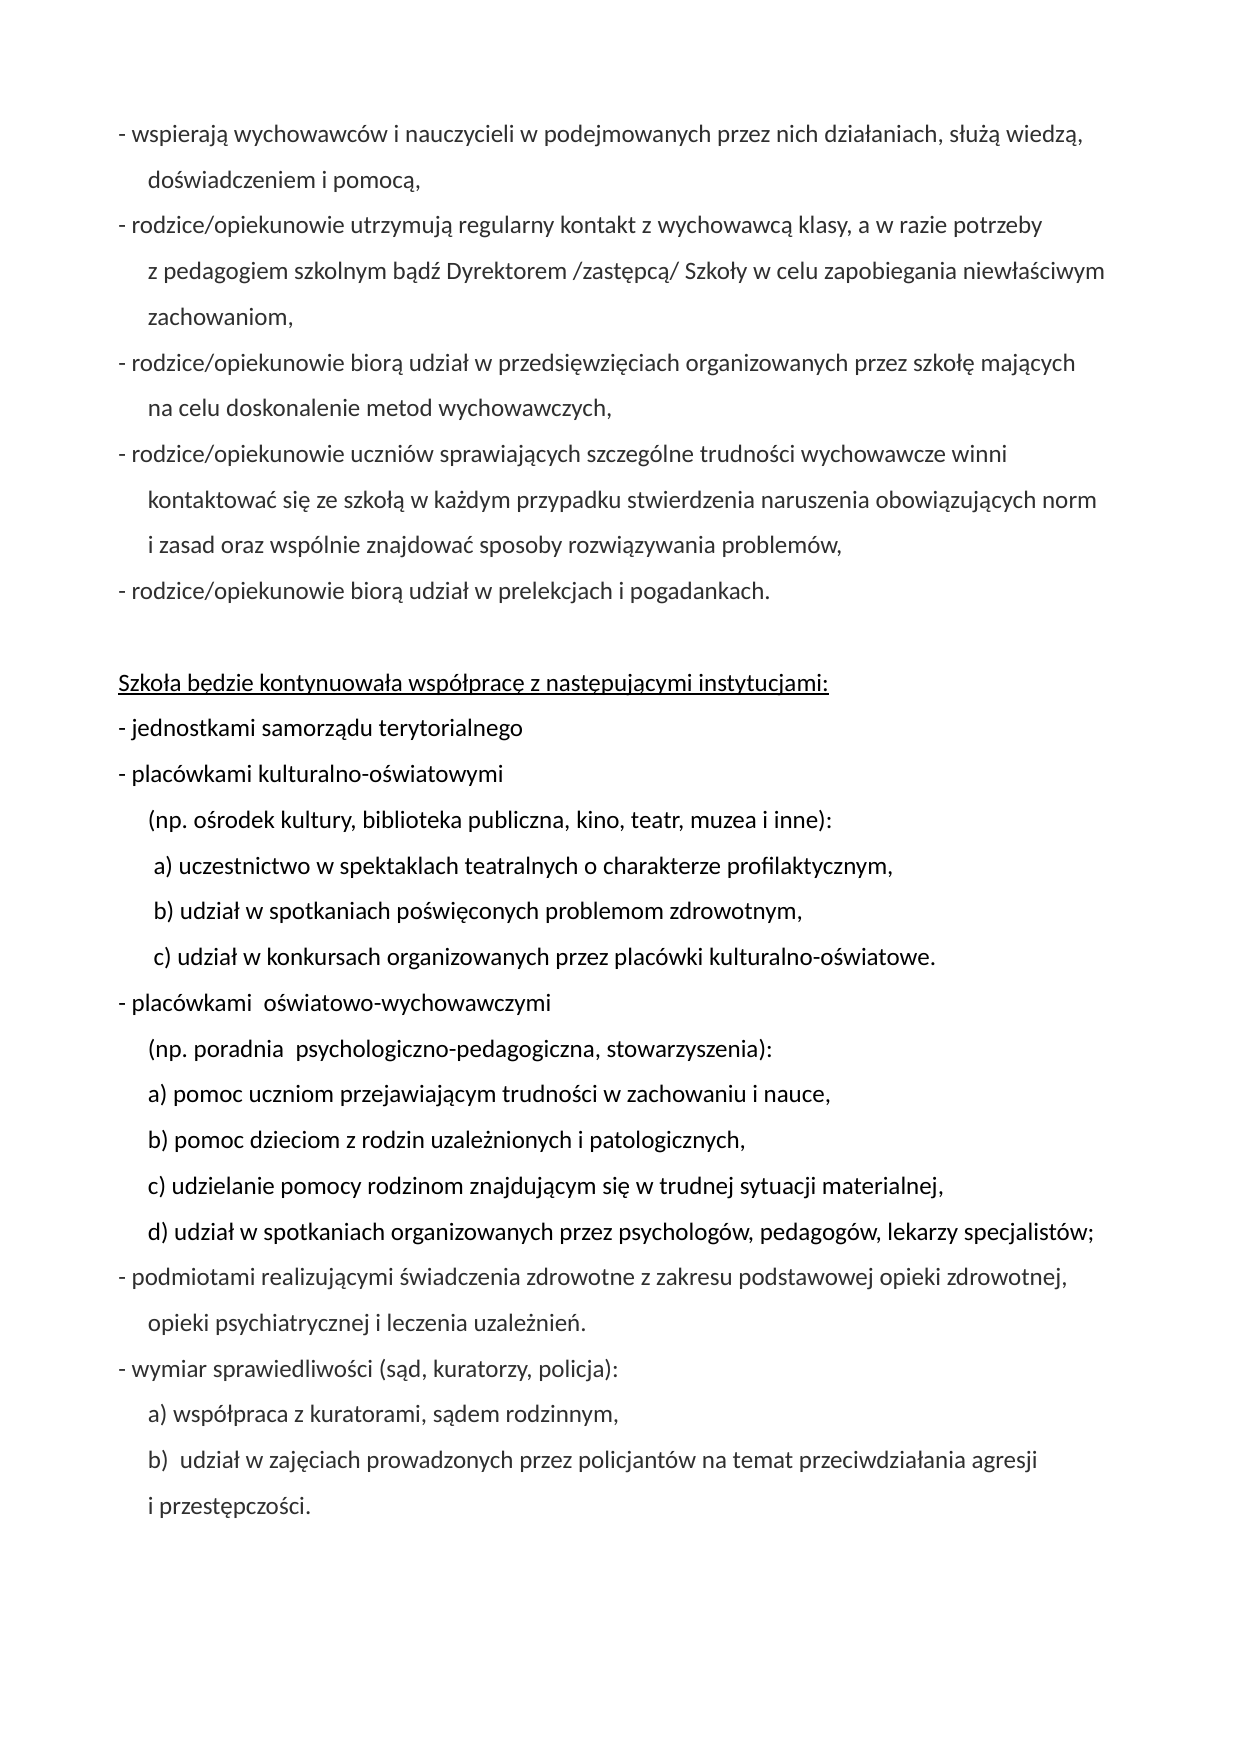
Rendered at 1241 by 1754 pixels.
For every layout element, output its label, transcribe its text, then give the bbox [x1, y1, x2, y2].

list - rodzice/opiekunowie biorą udział w prelekcjach i pogadankach. [118, 575, 1122, 606]
list - podmiotami realizującymi świadczenia zdrowotne z zakresu podstawowej opieki zdrowotnej, opieki psychiatrycznej i leczenia uzależnień. [118, 1261, 1122, 1338]
list - jednostkami samorządu terytorialnego [118, 713, 1122, 743]
text Szkoła będzie kontynuowała współpracę z następującymi instytucjami: [118, 621, 1122, 697]
list - placówkami oświatowo-wychowawczymi (np. poradnia psychologiczno-pedagogiczna, stowarzyszenia): a) pomoc uczniom przejawiającym trudności w zachowaniu i nauce, b) pomoc dzieciom z rodzin uzależnionych i patologicznych, c) udzielanie pomocy rodzinom znajdującym się w trudnej sytuacji materialnej, d) udział w spotkaniach organizowanych przez psychologów, pedagogów, lekarzy specjalistów; [118, 987, 1122, 1246]
list - wymiar sprawiedliwości (sąd, kuratorzy, policja): a) współpraca z kuratorami, sądem rodzinnym, b) udział w zajęciach prowadzonych przez policjantów na temat przeciwdziałania agresji i przestępczości. [118, 1353, 1122, 1521]
list - rodzice/opiekunowie biorą udział w przedsięwzięciach organizowanych przez szkołę mających na celu doskonalenie metod wychowawczych, [118, 347, 1122, 423]
list - wspierają wychowawców i nauczycieli w podejmowanych przez nich działaniach, służą wiedzą, doświadczeniem i pomocą, [118, 118, 1122, 194]
list - rodzice/opiekunowie utrzymują regularny kontakt z wychowawcą klasy, a w razie potrzeby z pedagogiem szkolnym bądź Dyrektorem /zastępcą/ Szkoły w celu zapobiegania niewłaściwym zachowaniom, [118, 209, 1122, 332]
list - rodzice/opiekunowie uczniów sprawiających szczególne trudności wychowawcze winni kontaktować się ze szkołą w każdym przypadku stwierdzenia naruszenia obowiązujących norm i zasad oraz wspólnie znajdować sposoby rozwiązywania problemów, [118, 438, 1122, 560]
list - placówkami kulturalno-oświatowymi (np. ośrodek kultury, biblioteka publiczna, kino, teatr, muzea i inne): a) uczestnictwo w spektaklach teatralnych o charakterze profilaktycznym, b) udział w spotkaniach poświęconych problemom zdrowotnym, c) udział w konkursach organizowanych przez placówki kulturalno-oświatowe. [118, 758, 1122, 972]
